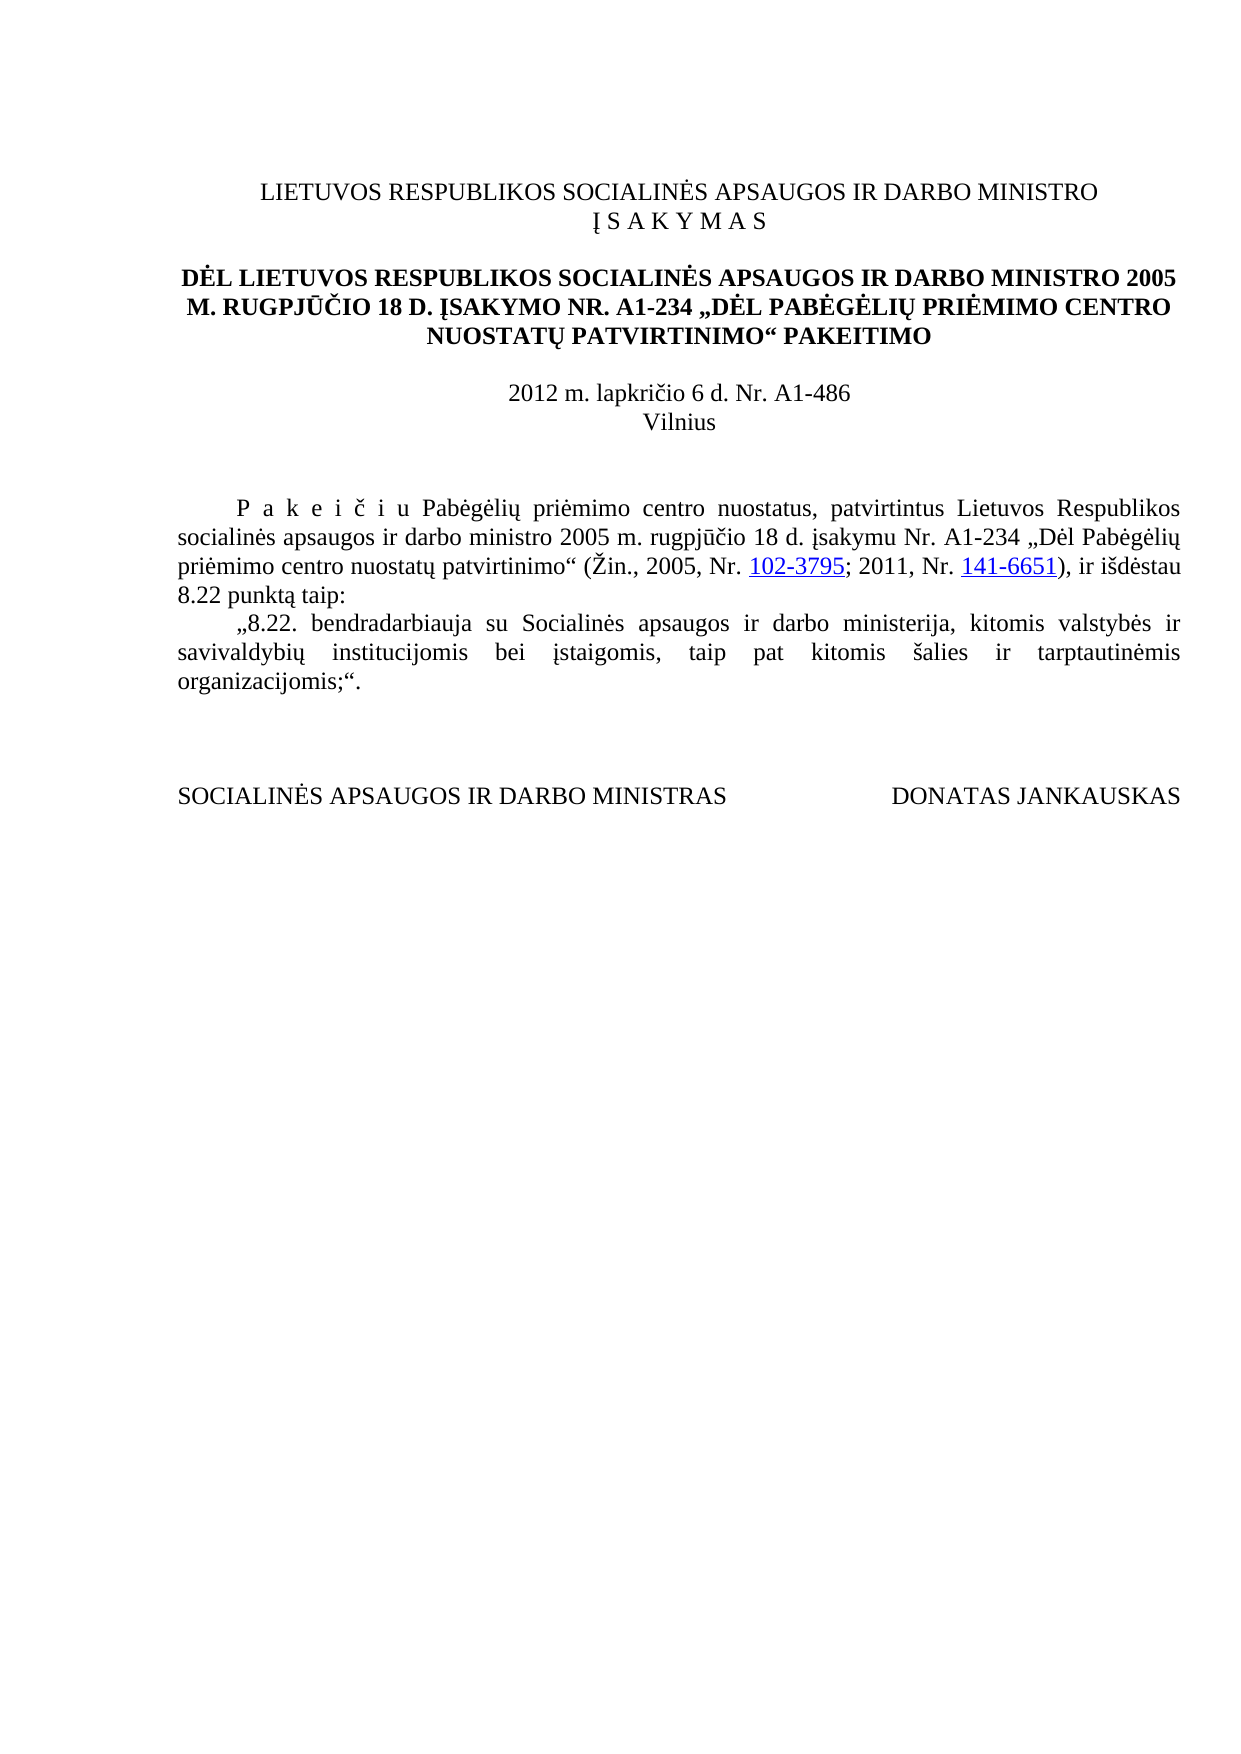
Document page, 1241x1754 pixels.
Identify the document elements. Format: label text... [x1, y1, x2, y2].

text Socialinės apsaugos ir darbo ministras Donatas Jankauskas [177, 781, 1181, 810]
text Į S A K Y M A S [177, 206, 1181, 235]
text 2012 m. lapkričio 6 d. Nr. A1-486 [177, 378, 1181, 407]
text Vilnius [177, 407, 1181, 436]
text P a k e i č i u Pabėgėlių priėmimo centro nuostatus, patvirtintus Lietuvos Respublikos socialinės apsaugos ir darbo ministro 2005 m. rugpjūčio 18 d. įsakymu Nr. A1-234 „Dėl Pabėgėlių priėmimo centro nuostatų patvirtinimo“ (Žin., 2005, Nr. 102-3795; 2011, Nr. 141-6651), ir išdėstau 8.22 punktą taip: [177, 493, 1181, 608]
text „8.22. bendradarbiauja su Socialinės apsaugos ir darbo ministerija, kitomis valstybės ir savivaldybių institucijomis bei įstaigomis, taip pat kitomis šalies ir tarptautinėmis organizacijomis;“. [177, 608, 1181, 695]
text DĖL lietuvos respublikos socialinės apsaugos ir darbo ministro 2005 m. rugpjūčio 18 d. įsakymo Nr. a1-234 „dėl pabėgėlių priėmimo centro nuostatų patvirtinimo“ pakeitimo [177, 263, 1181, 350]
text LIETUVOS RESPUBLIKOS SOCIALINĖS APSAUGOS IR DARBO MINISTRO [177, 177, 1181, 206]
